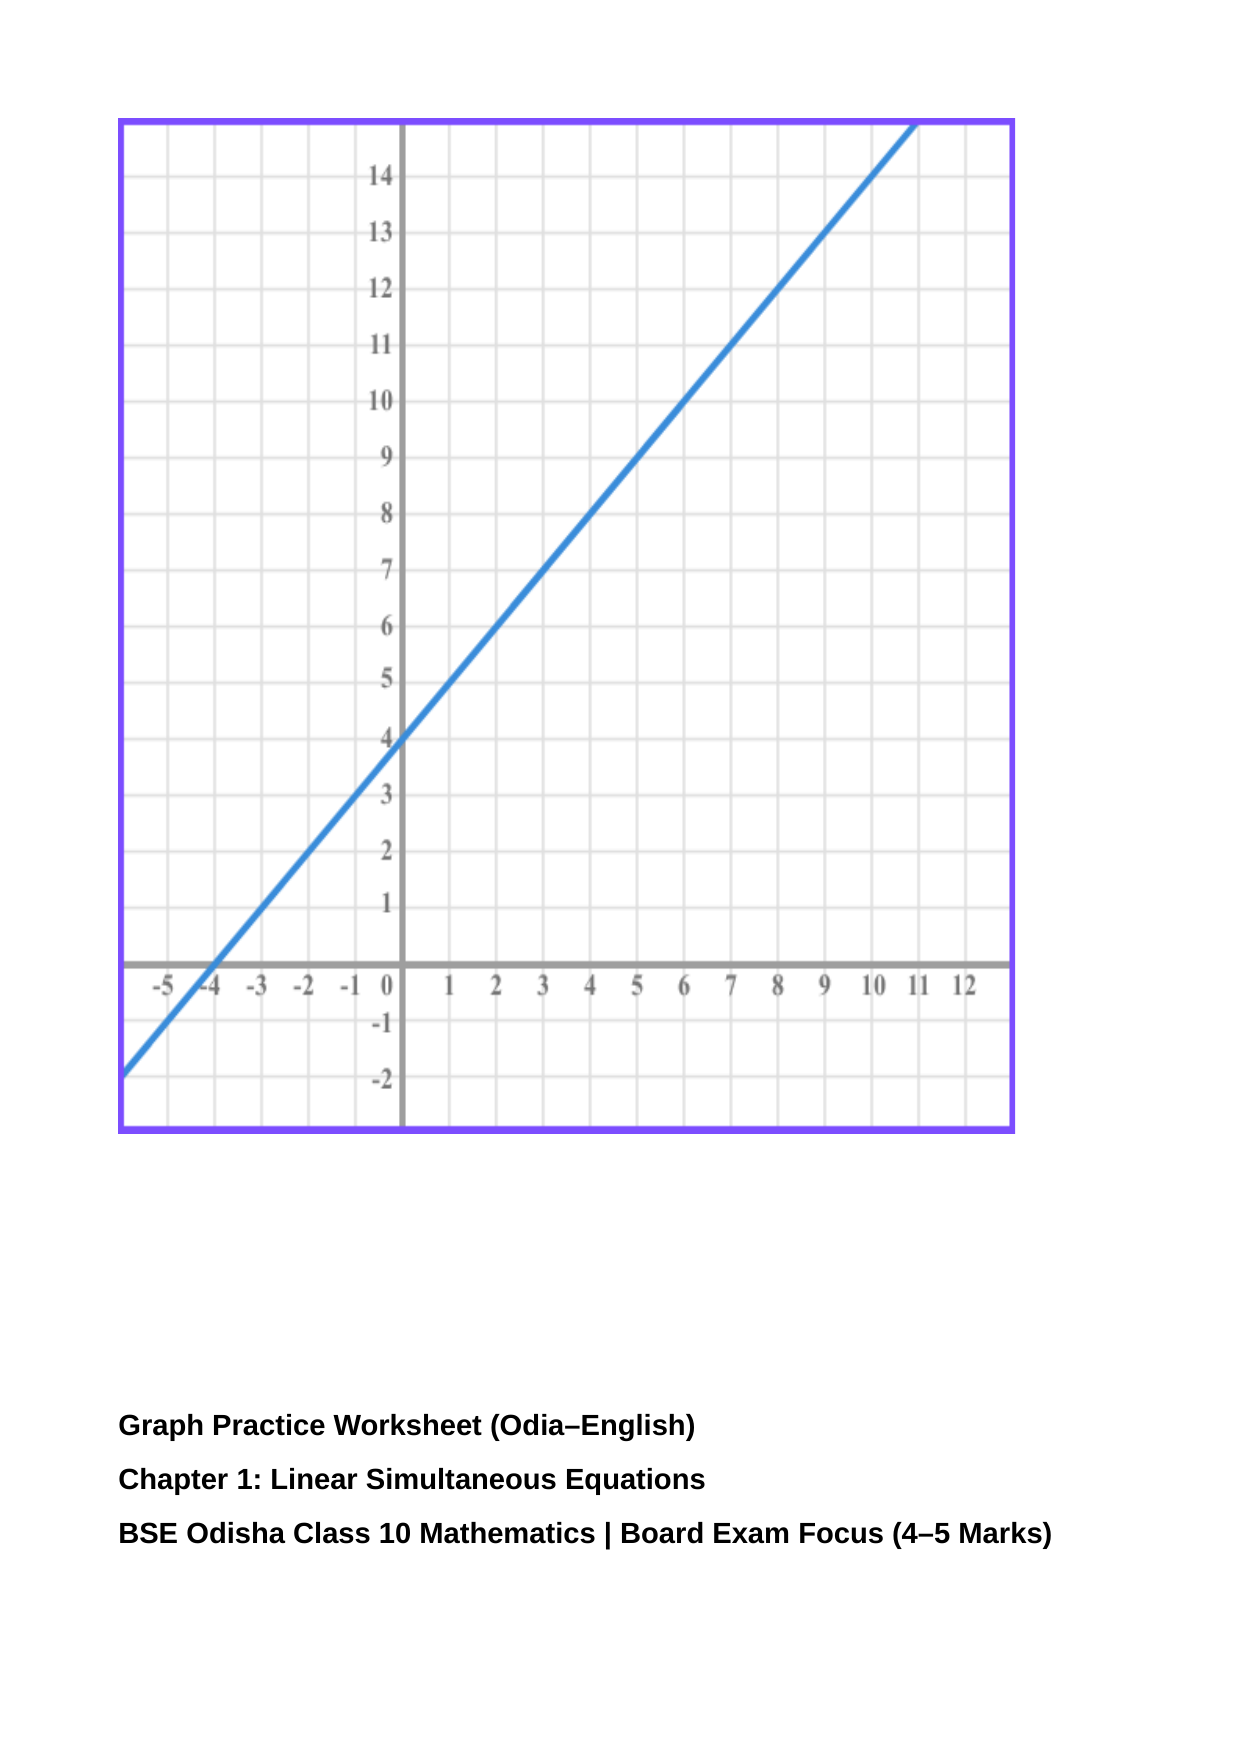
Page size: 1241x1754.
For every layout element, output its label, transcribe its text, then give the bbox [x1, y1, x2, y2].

subtitle Chapter 1: Linear Simultaneous Equations [118, 1462, 1122, 1496]
text BSE Odisha Class 10 Mathematics | Board Exam Focus (4–5 Marks) [118, 1516, 1122, 1550]
subtitle Graph Practice Worksheet (Odia–English) [118, 1408, 1122, 1441]
